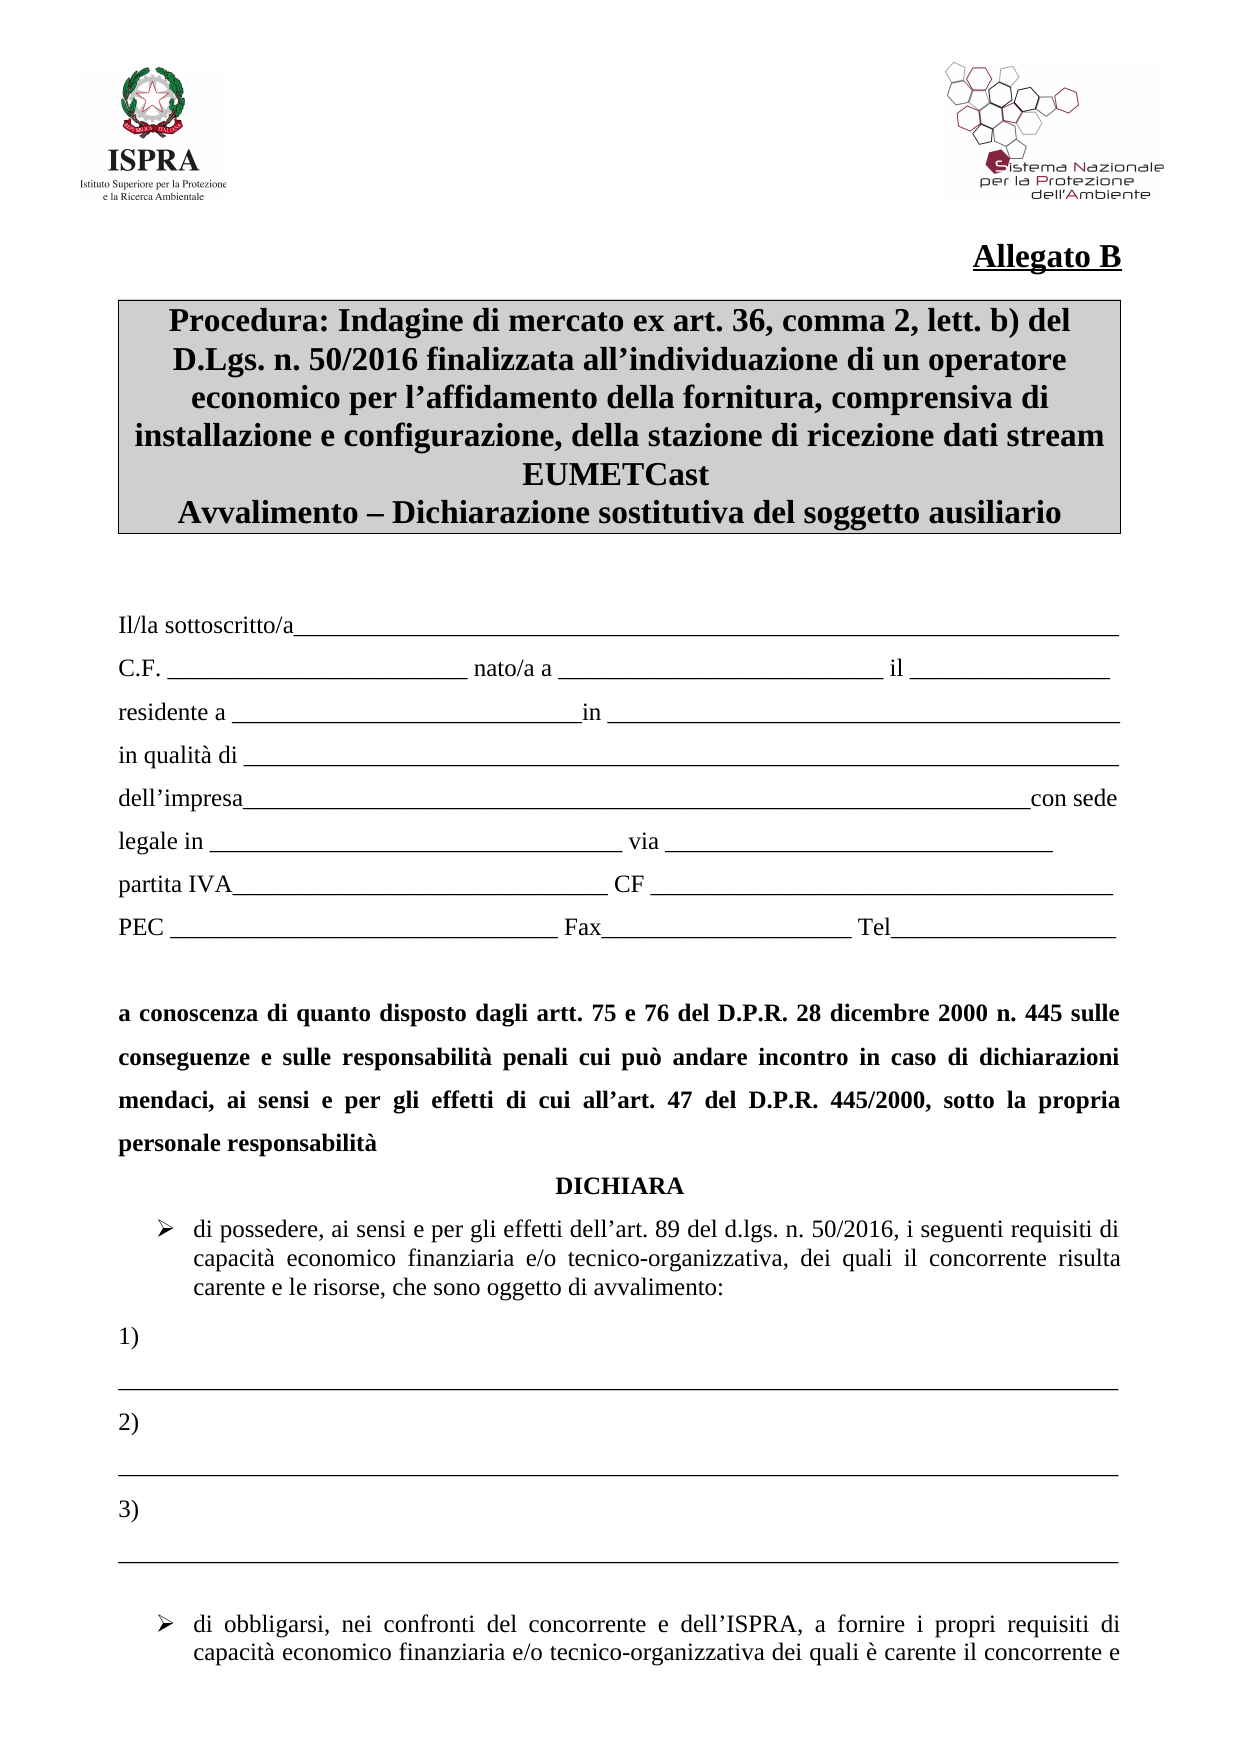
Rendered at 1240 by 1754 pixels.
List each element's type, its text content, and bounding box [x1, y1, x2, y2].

text 2) ________________________________________________________________________________ [118, 1407, 1121, 1479]
text Il/la sottoscritto/a__________________________________________________________________ [118, 610, 1121, 639]
list di obbligarsi, nei confronti del concorrente e dell’ISPRA, a fornire i propri requisiti di capacità economico finanziaria e/o tecnico-organizzativa dei quali è carente il concorrente e [156, 1609, 1121, 1666]
text 3) ________________________________________________________________________________ [118, 1494, 1121, 1566]
text residente a ____________________________in _________________________________________ [118, 697, 1121, 725]
text DICHIARA [118, 1171, 1121, 1200]
text PEC _______________________________ Fax____________________ Tel__________________ [118, 912, 1121, 941]
text 1) ________________________________________________________________________________ [118, 1321, 1121, 1393]
text Avvalimento – Dichiarazione sostitutiva del soggetto ausiliario [119, 491, 1120, 533]
list di possedere, ai sensi e per gli effetti dell’art. 89 del d.lgs. n. 50/2016, i seguenti requisiti di capacità economico finanziaria e/o tecnico-organizzativa, dei quali il concorrente risulta carente e le risorse, che sono oggetto di avvalimento: [156, 1214, 1121, 1300]
text Procedura: Indagine di mercato ex art. 36, comma 2, lett. b) del D.Lgs. n. 50/2016 finalizzata all’individuazione di un operatore economico per l’affidamento della fornitura, comprensiva di installazione e configurazione, della stazione di ricezione dati stream EUMETCast [119, 301, 1120, 491]
text in qualità di ______________________________________________________________________ dell’impresa_______________________________________________________________con sede legale in _________________________________ via _______________________________ [118, 740, 1121, 855]
text a conoscenza di quanto disposto dagli artt. 75 e 76 del D.P.R. 28 dicembre 2000 n. 445 sulle conseguenze e sulle responsabilità penali cui può andare incontro in caso di dichiarazioni mendaci, ai sensi e per gli effetti di cui all’art. 47 del D.P.R. 445/2000, sotto la propria personale responsabilità [118, 998, 1121, 1157]
text C.F. ________________________ nato/a a __________________________ il ________________ [118, 653, 1121, 682]
text Allegato B [118, 236, 1121, 274]
text partita IVA______________________________ CF _____________________________________ [118, 869, 1121, 898]
